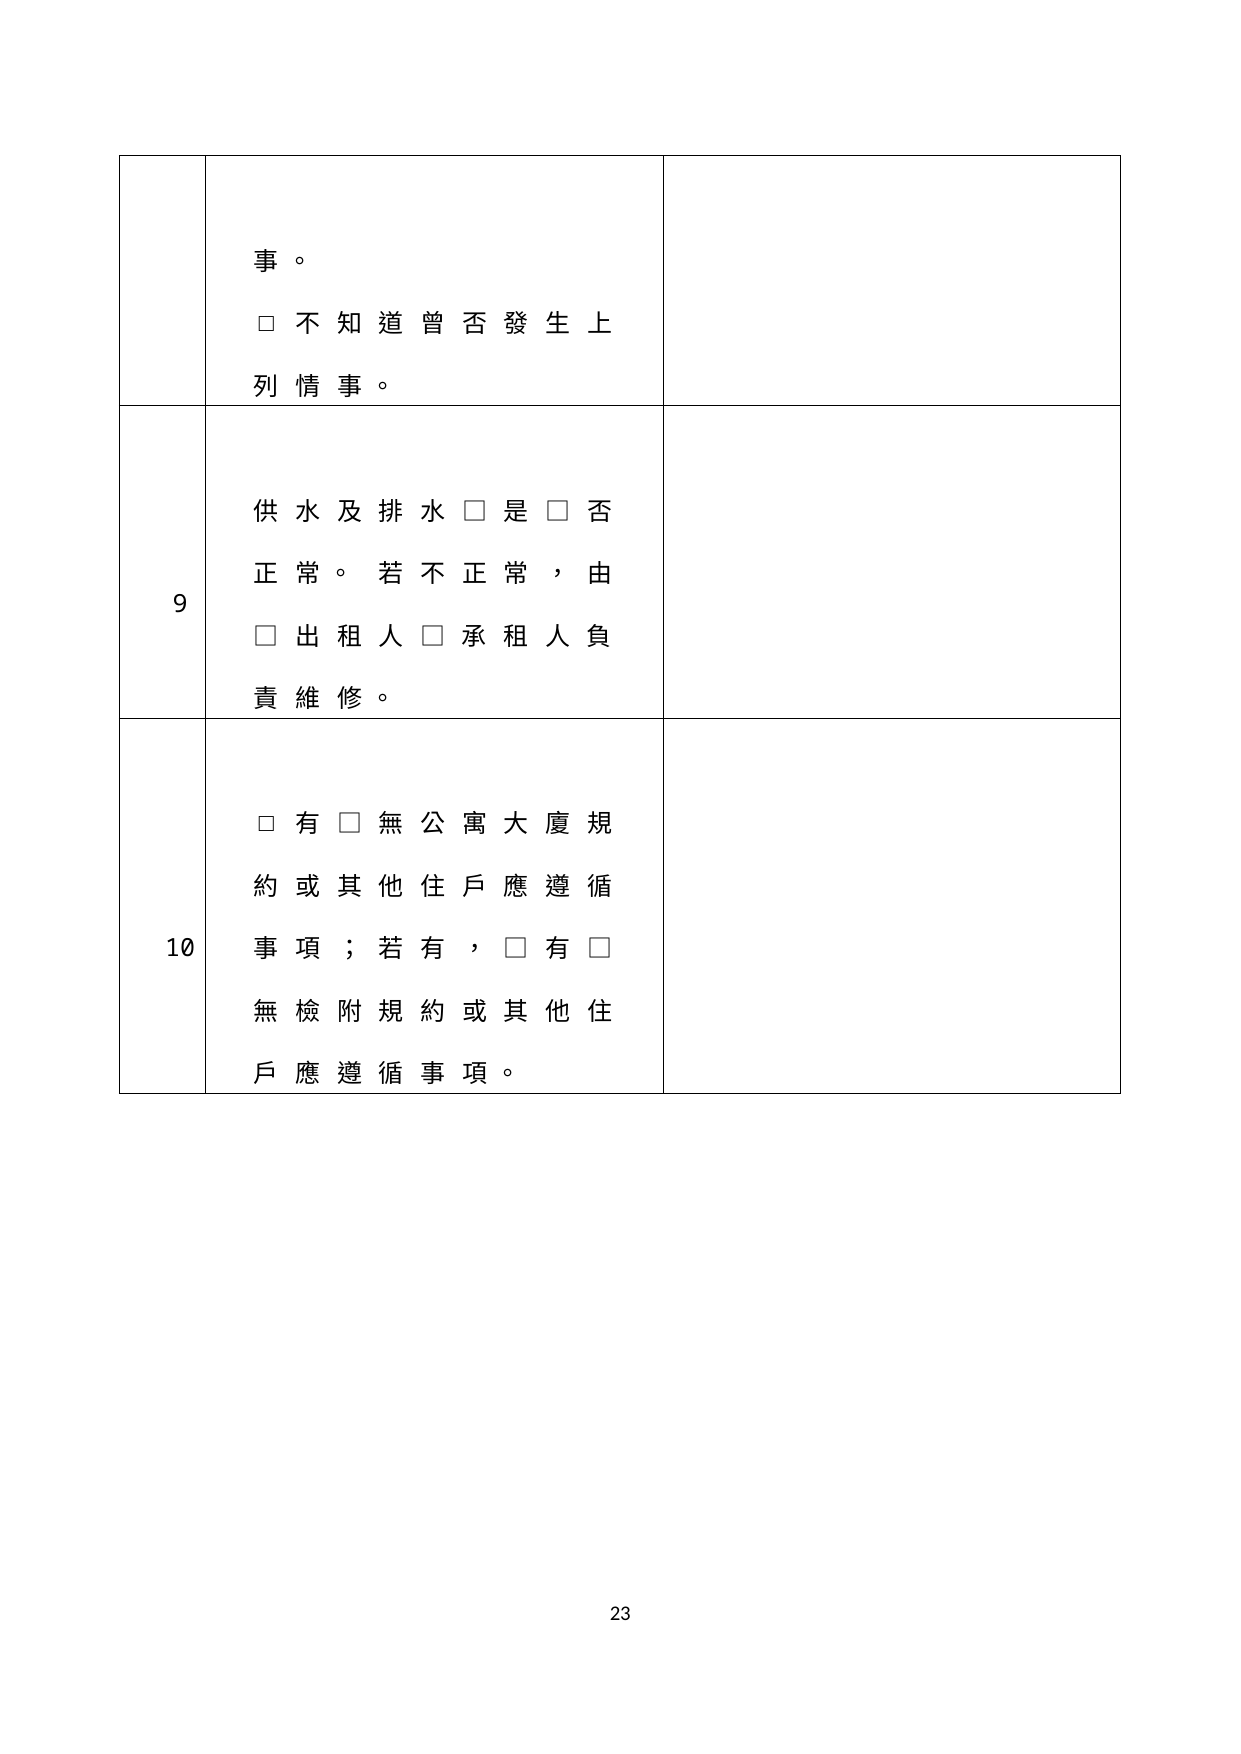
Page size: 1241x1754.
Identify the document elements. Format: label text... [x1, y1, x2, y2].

table_cell 事。 □不知道曾否發生上列情事。 [206, 156, 663, 405]
table_cell □有□無公寓大廈規約或其他住戶應遵循事項；若有，□有□無檢附規約或其他住戶應遵循事項。 [206, 719, 663, 1092]
table_cell 10 [120, 719, 205, 1092]
table_cell [664, 406, 1120, 717]
table_cell 9 [120, 406, 205, 717]
table_cell [664, 719, 1120, 1092]
table_cell [120, 156, 205, 405]
table_cell [664, 156, 1120, 405]
table_cell 供水及排水□是□否正常。若不正常，由□出租人□承租人負責維修。 [206, 406, 663, 717]
